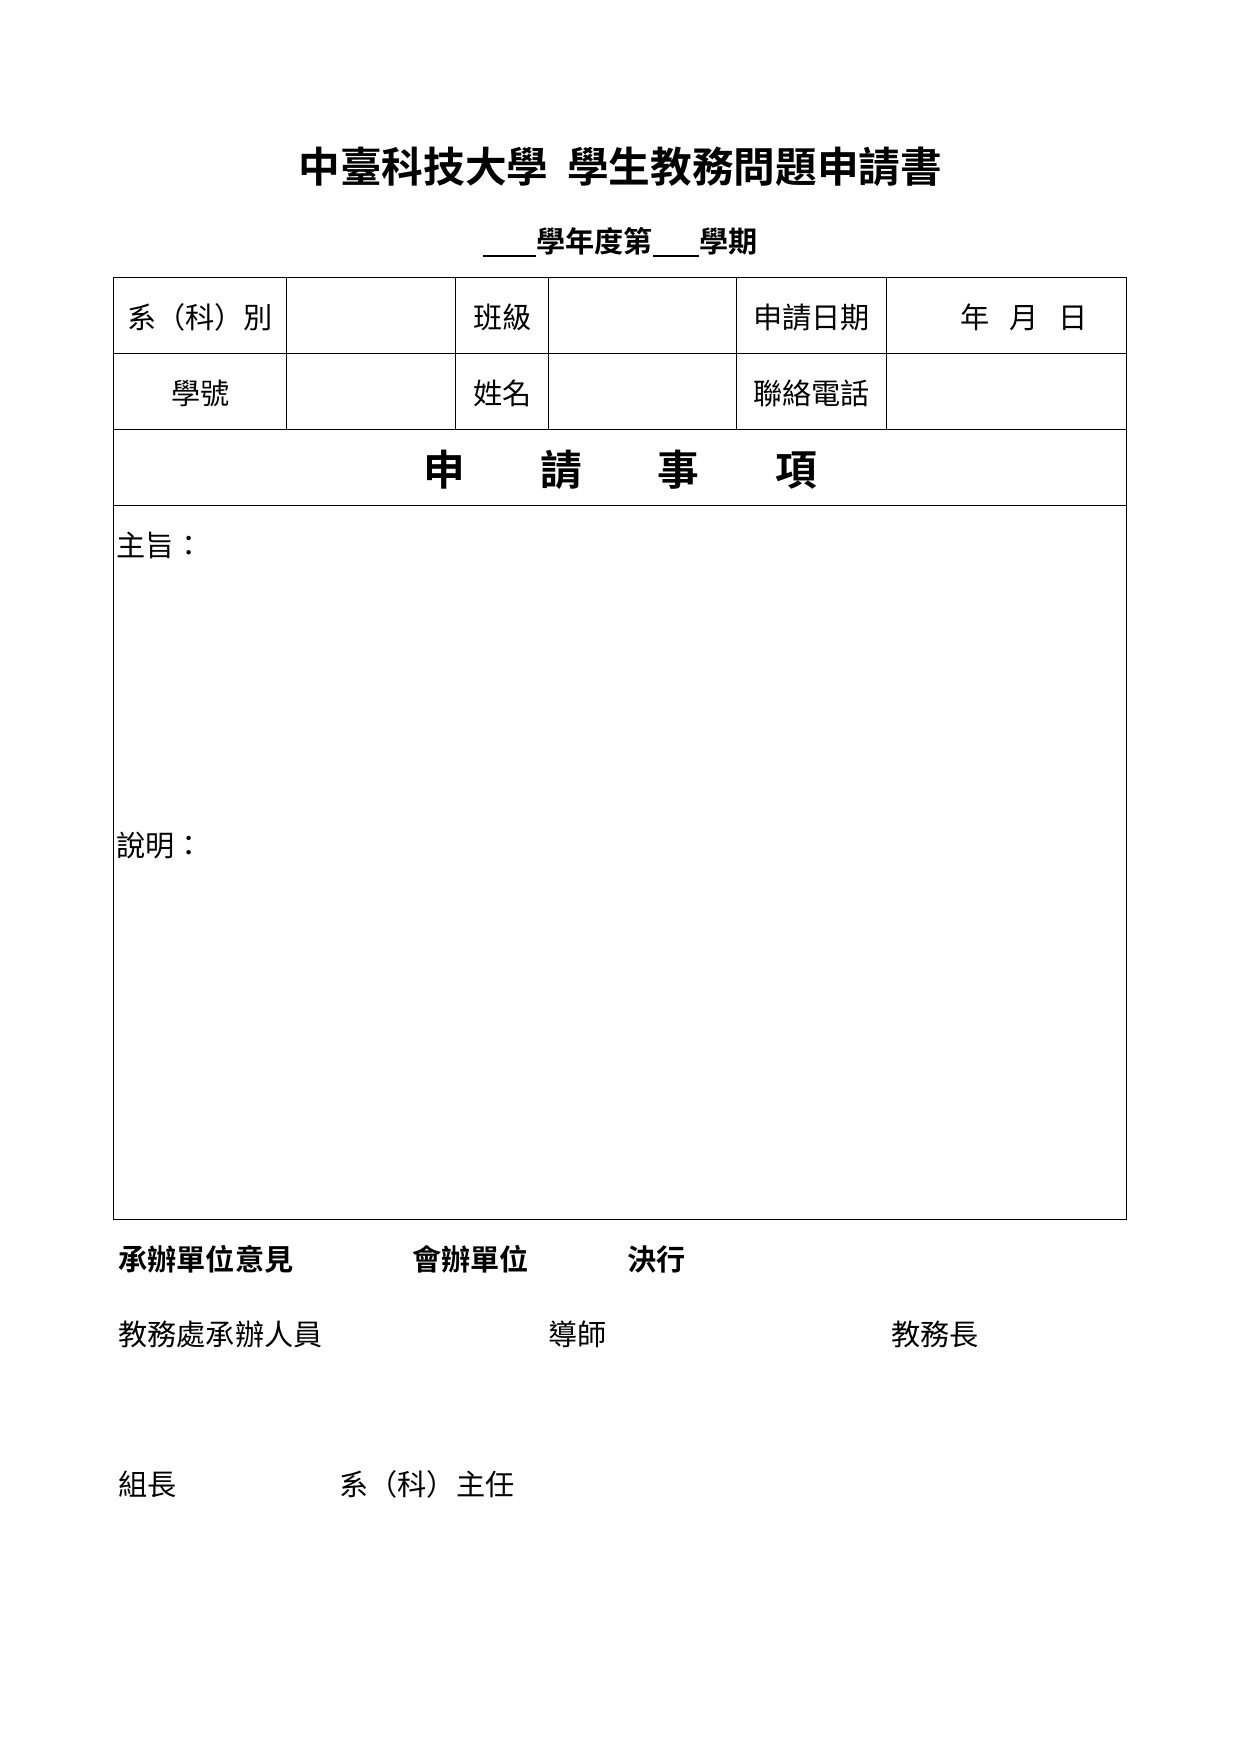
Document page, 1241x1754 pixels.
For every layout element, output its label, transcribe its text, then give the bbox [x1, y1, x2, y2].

table_cell 姓名 [456, 354, 548, 429]
table_cell 申 請 事 項 [114, 430, 1126, 505]
table_header [287, 278, 455, 353]
text 教務處承辦人員 導師 教務長 [118, 1295, 1122, 1370]
table_cell 主旨： 說明： [114, 506, 1126, 1219]
table_header 班級 [456, 278, 548, 353]
table_cell [287, 354, 455, 429]
text 組長 系（科）主任 [118, 1445, 1122, 1520]
table_header 年 月 日 [887, 278, 1126, 353]
table_cell [887, 354, 1126, 429]
table_header [549, 278, 736, 353]
text 學年度第 學期 [118, 202, 1122, 277]
table_cell [549, 354, 736, 429]
text 中臺科技大學 學生教務問題申請書 [118, 127, 1122, 202]
text 承辦單位意見 會辦單位 決行 [118, 1220, 1122, 1295]
table_cell 聯絡電話 [737, 354, 886, 429]
table_header 系（科）別 [114, 278, 286, 353]
table_header 申請日期 [737, 278, 886, 353]
table_cell 學號 [114, 354, 286, 429]
